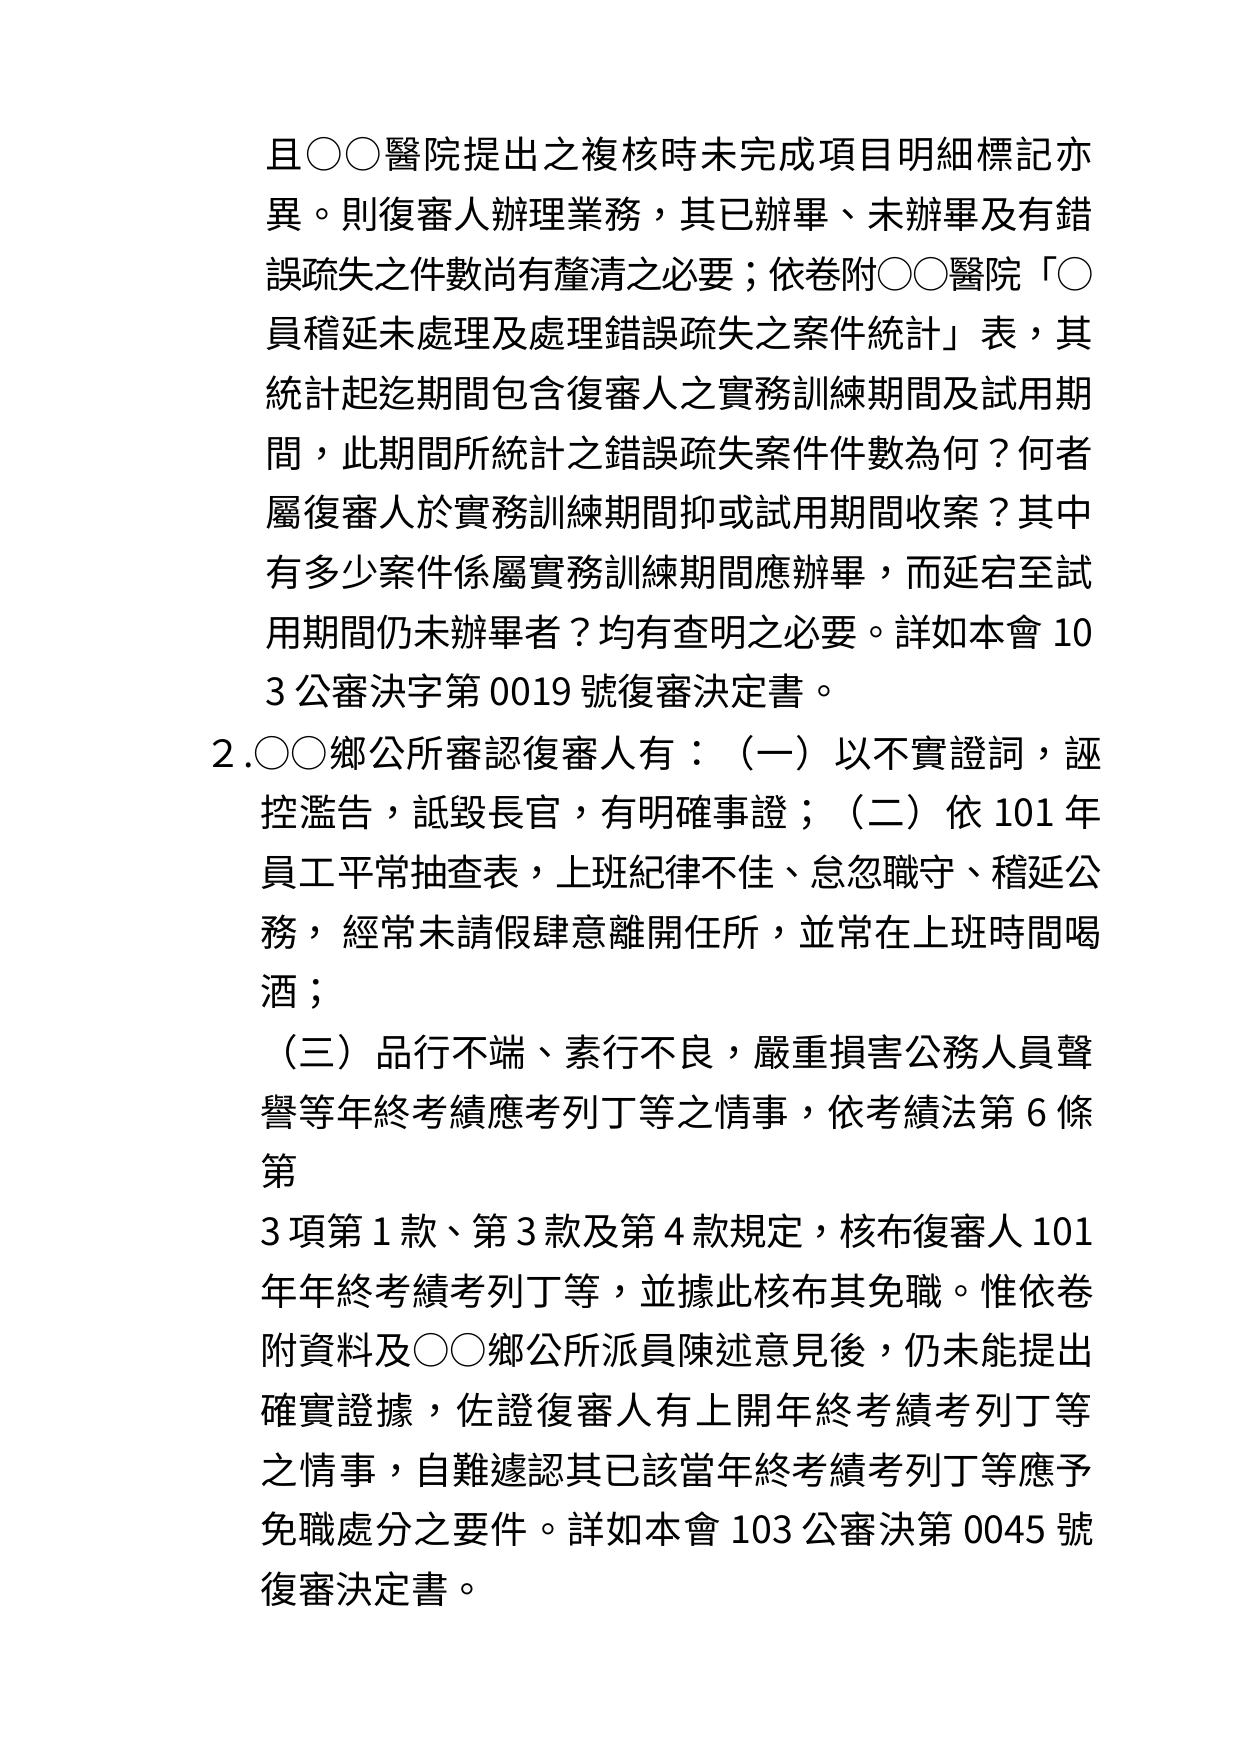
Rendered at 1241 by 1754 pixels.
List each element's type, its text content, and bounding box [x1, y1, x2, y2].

text 且○○醫院提出之複核時未完成項目明細標記亦異。則復審人辦理業務，其已辦畢、未辦畢及有錯誤疏失之件數尚有釐清之必要；依卷附○○醫院「○ 員稽延未處理及處理錯誤疏失之案件統計」表，其統計起迄期間包含復審人之實務訓練期間及試用期間，此期間所統計之錯誤疏失案件件數為何？何者屬復審人於實務訓練期間抑或試用期間收案？其中有多少案件係屬實務訓練期間應辦畢，而延宕至試用期間仍未辦畢者？均有查明之必要。詳如本會103 公審決字第0019號復審決定書。 [266, 125, 1093, 717]
text ２.○○鄉公所審認復審人有：（一）以不實證詞，誣控濫告，詆毀長官，有明確事證；（二）依101年員工平常抽查表，上班紀律不佳、怠忽職守、稽延公務， 經常未請假肆意離開任所，並常在上班時間喝酒； [204, 723, 1102, 1017]
text 3項第1款、第3款及第4款規定，核布復審人101年年終考績考列丁等，並據此核布其免職。惟依卷附資料及○○鄉公所派員陳述意見後，仍未能提出確實證據，佐證復審人有上開年終考績考列丁等之情事，自難遽認其已該當年終考績考列丁等應予免職處分之要件。詳如本會103公審決第0045 號復審決定書。 [260, 1202, 1094, 1614]
text （三）品行不端、素行不良，嚴重損害公務人員聲譽等年終考績應考列丁等之情事，依考績法第6條第 [260, 1023, 1093, 1196]
